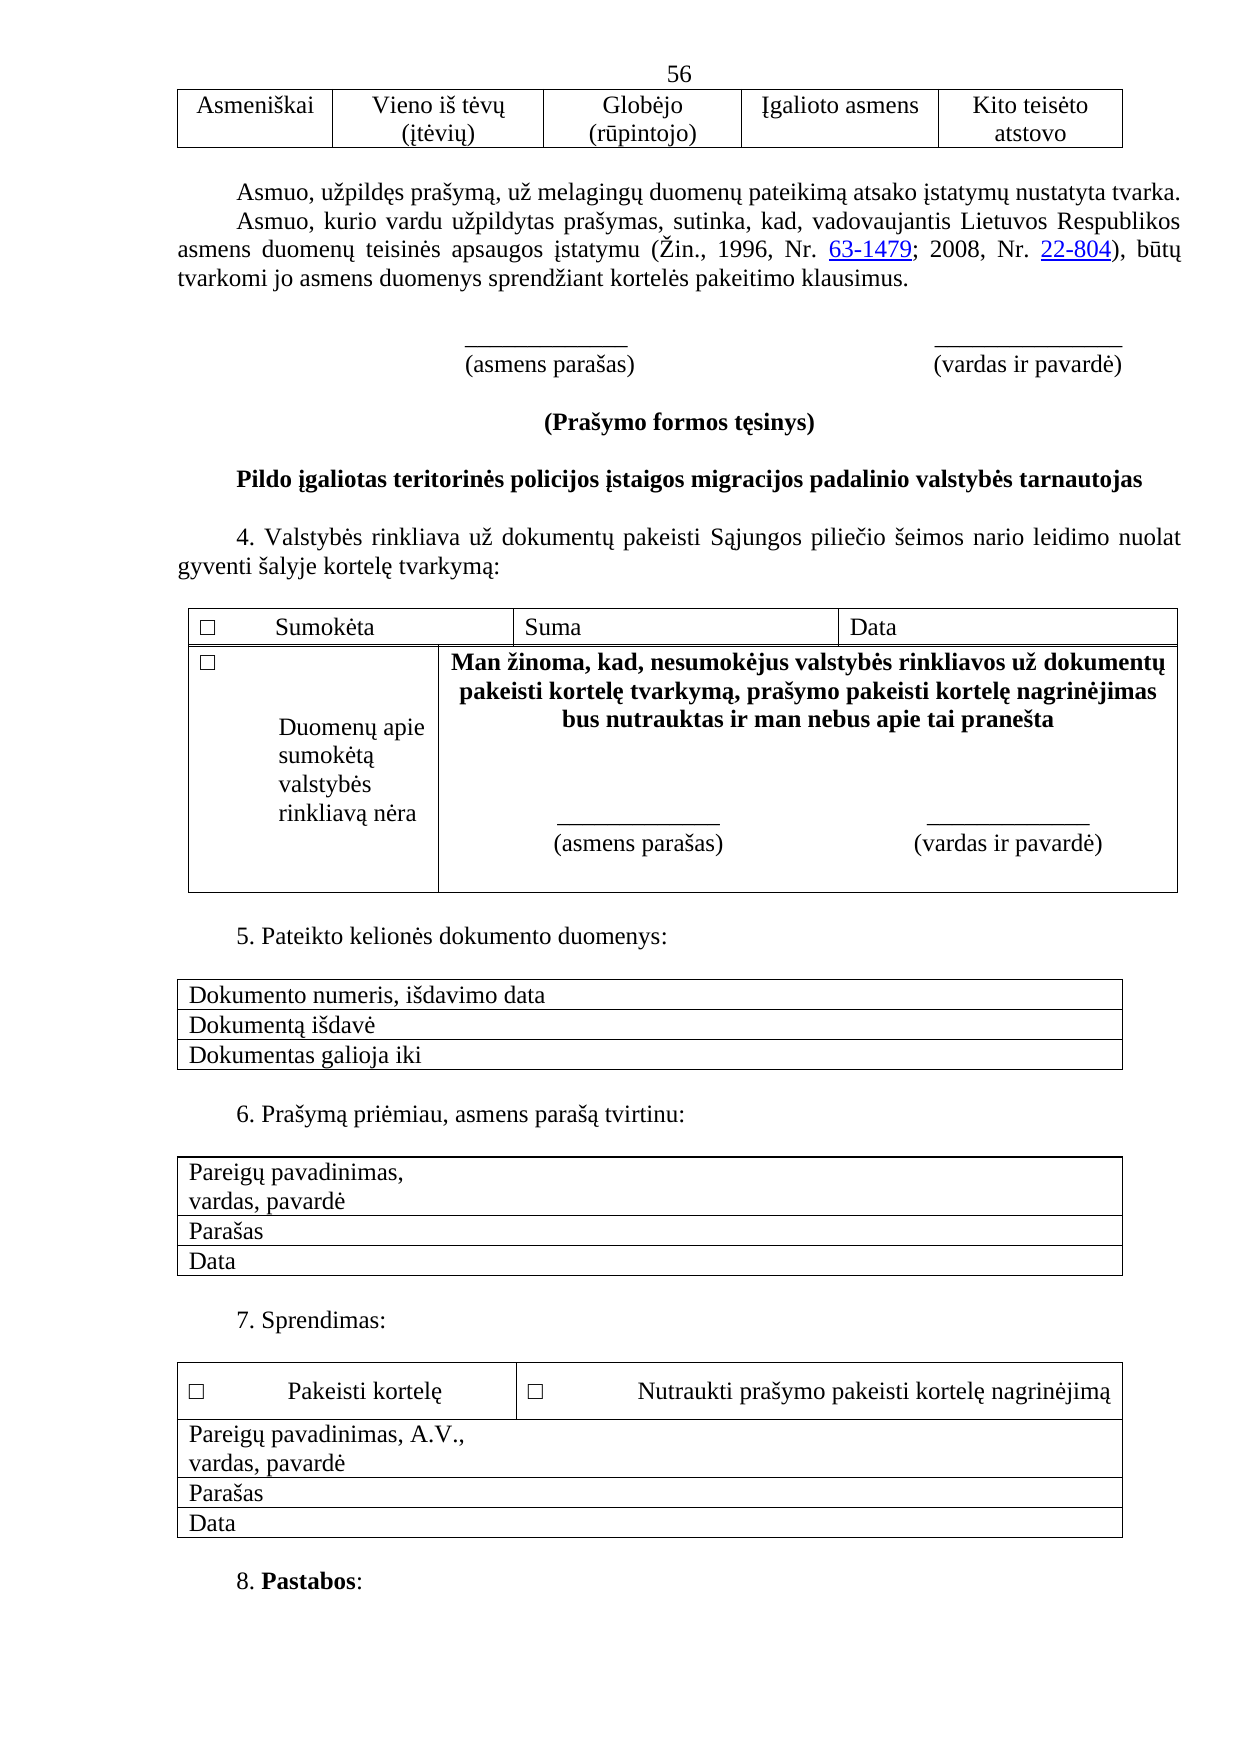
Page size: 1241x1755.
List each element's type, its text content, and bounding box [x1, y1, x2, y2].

table_cell Data [178, 1508, 1122, 1537]
table_cell Parašas [178, 1478, 1122, 1507]
table_header Data [839, 609, 1177, 644]
table_header □[] [189, 609, 263, 644]
table_cell Man žinoma, kad, nesumokėjus valstybės rinkliavos už dokumentų pakeisti kortelę tvarkymą, prašymo pakeisti kortelę nagrinėjimas bus nutrauktas ir man nebus apie tai pranešta [439, 647, 1177, 762]
table_header □[] Įgalioto asmens [742, 90, 938, 147]
table_header Pareigų pavadinimas, vardas, pavardė [178, 1158, 1122, 1215]
table_header Nutraukti prašymo pakeisti kortelę nagrinėjimą [626, 1363, 1122, 1418]
table_header □[] Globėjo (rūpintojo) [544, 90, 741, 147]
text 5. Pateikto kelionės dokumento duomenys: [177, 921, 1181, 950]
text (asmens parašas) (vardas ir pavardė) [465, 349, 1181, 378]
text Pildo įgaliotas teritorinės policijos įstaigos migracijos padalinio valstybės tarnautojas [177, 464, 1181, 493]
text Asmuo, kurio vardu užpildytas prašymas, sutinka, kad, vadovaujantis Lietuvos Respublikos asmens duomenų teisinės apsaugos įstatymu (Žin., 1996, Nr. 63-1479; 2008, Nr. 22-804), būtų tvarkomi jo asmens duomenys sprendžiant kortelės pakeitimo klausimus. [177, 206, 1181, 292]
text 4. Valstybės rinkliava už dokumentų pakeisti Sąjungos piliečio šeimos nario leidimo nuolat gyventi šalyje kortelę tvarkymą: [177, 522, 1181, 579]
table_header □[] [178, 1363, 276, 1418]
text 8. Pastabos: [177, 1566, 1181, 1595]
table_cell Pareigų pavadinimas, A.V., vardas, pavardė [178, 1420, 1122, 1477]
table_cell Data [178, 1246, 1122, 1275]
text (Prašymo formos tęsinys) [177, 407, 1181, 436]
text 7. Sprendimas: [177, 1305, 1181, 1333]
text 6. Prašymą priėmiau, asmens parašą tvirtinu: [177, 1099, 1181, 1128]
table_header □[] Asmeniškai [178, 90, 332, 147]
table_header Sumokėta [264, 609, 513, 644]
table_header □[] Vieno iš tėvų (įtėvių) [333, 90, 543, 147]
table_header □[] Kito teisėto atstovo [939, 90, 1122, 147]
table_header Suma [514, 609, 838, 644]
table_header Dokumento numeris, išdavimo data [178, 980, 1122, 1009]
table_cell Dokumentas galioja iki [178, 1040, 1122, 1069]
table_cell _____________ (vardas ir pavardė) [838, 762, 1177, 892]
table_cell _____________ (asmens parašas) [439, 762, 838, 892]
text Asmuo, užpildęs prašymą, už melagingų duomenų pateikimą atsako įstatymų nustatyta tvarka. [177, 177, 1181, 206]
table_header Pakeisti kortelę [276, 1363, 516, 1418]
table_cell Duomenų apie sumokėtą valstybės rinkliavą nėra [264, 647, 438, 892]
table_cell Dokumentą išdavė [178, 1010, 1122, 1039]
table_cell Parašas [178, 1216, 1122, 1245]
table_cell □[] [189, 647, 263, 892]
table_header □[] [517, 1363, 626, 1418]
text _____________ _______________ [465, 321, 1181, 349]
